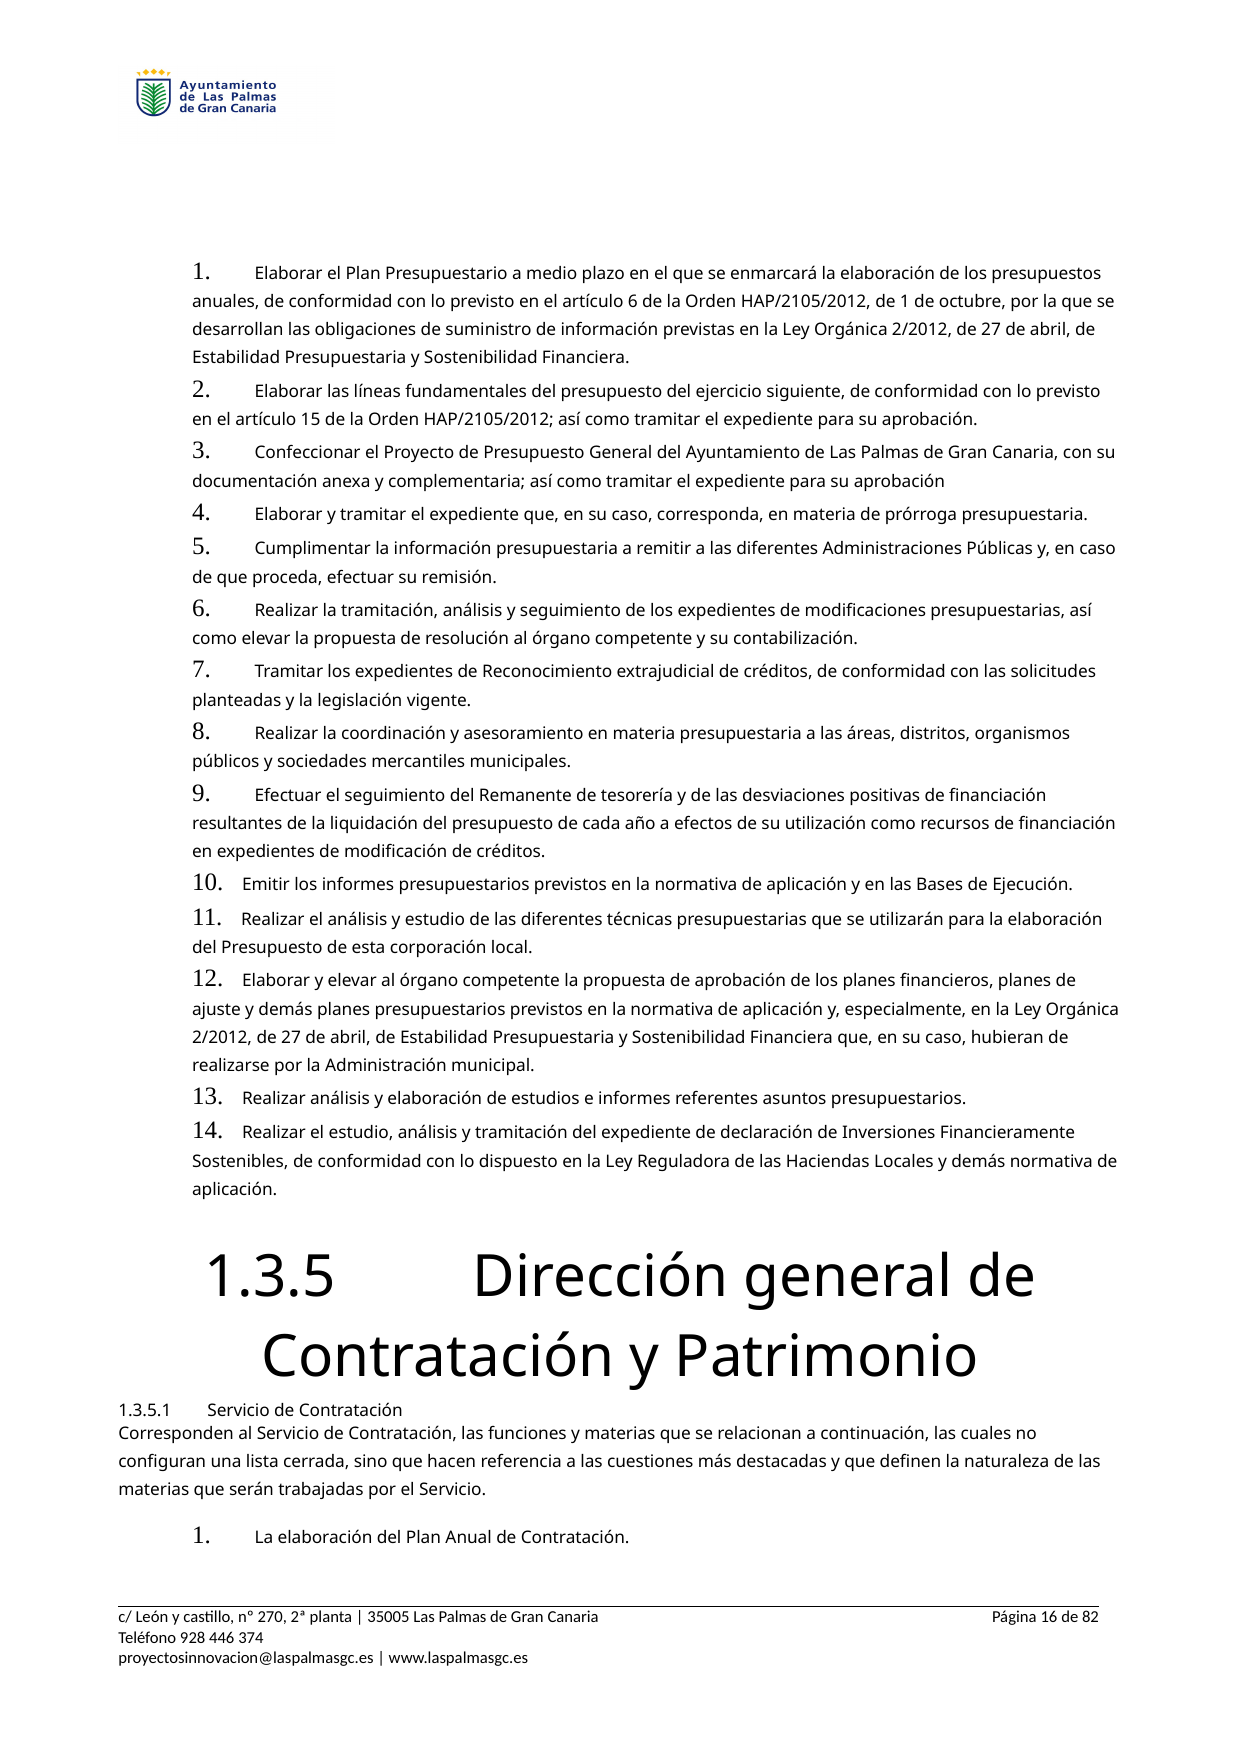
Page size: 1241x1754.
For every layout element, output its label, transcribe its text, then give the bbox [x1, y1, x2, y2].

picture [118, 65, 336, 144]
subtitle 1.3.5 Dirección general de Contratación y Patrimonio [118, 1234, 1122, 1393]
list Elaborar las líneas fundamentales del presupuesto del ejercicio siguiente, de conformidad con lo previsto en el artículo 15 de la Orden HAP/2105/2012; así como tramitar el expediente para su aprobación. [118, 374, 1122, 431]
subtitle 1.3.5.1 Servicio de Contratación [118, 1398, 1122, 1421]
list La elaboración del Plan Anual de Contratación. [118, 1520, 1122, 1549]
list Elaborar y tramitar el expediente que, en su caso, corresponda, en materia de prórroga presupuestaria. [118, 497, 1122, 526]
list Realizar la coordinación y asesoramiento en materia presupuestaria a las áreas, distritos, organismos públicos y sociedades mercantiles municipales. [118, 716, 1122, 773]
list Efectuar el seguimiento del Remanente de tesorería y de las desviaciones positivas de financiación resultantes de la liquidación del presupuesto de cada año a efectos de su utilización como recursos de financiación en expedientes de modificación de créditos. [118, 778, 1122, 863]
list Elaborar el Plan Presupuestario a medio plazo en el que se enmarcará la elaboración de los presupuestos anuales, de conformidad con lo previsto en el artículo 6 de la Orden HAP/2105/2012, de 1 de octubre, por la que se desarrollan las obligaciones de suministro de información previstas en la Ley Orgánica 2/2012, de 27 de abril, de Estabilidad Presupuestaria y Sostenibilidad Financiera. [118, 256, 1122, 369]
list Realizar la tramitación, análisis y seguimiento de los expedientes de modificaciones presupuestarias, así como elevar la propuesta de resolución al órgano competente y su contabilización. [118, 593, 1122, 650]
list Realizar análisis y elaboración de estudios e informes referentes asuntos presupuestarios. [118, 1081, 1122, 1110]
list Cumplimentar la información presupuestaria a remitir a las diferentes Administraciones Públicas y, en caso de que proceda, efectuar su remisión. [118, 531, 1122, 588]
list Tramitar los expedientes de Reconocimiento extrajudicial de créditos, de conformidad con las solicitudes planteadas y la legislación vigente. [118, 654, 1122, 711]
list Realizar el análisis y estudio de las diferentes técnicas presupuestarias que se utilizarán para la elaboración del Presupuesto de esta corporación local. [118, 902, 1122, 959]
list Confeccionar el Proyecto de Presupuesto General del Ayuntamiento de Las Palmas de Gran Canaria, con su documentación anexa y complementaria; así como tramitar el expediente para su aprobación [118, 435, 1122, 492]
list Realizar el estudio, análisis y tramitación del expediente de declaración de Inversiones Financieramente Sostenibles, de conformidad con lo dispuesto en la Ley Reguladora de las Haciendas Locales y demás normativa de aplicación. [118, 1116, 1122, 1201]
list Elaborar y elevar al órgano competente la propuesta de aprobación de los planes financieros, planes de ajuste y demás planes presupuestarios previstos en la normativa de aplicación y, especialmente, en la Ley Orgánica 2/2012, de 27 de abril, de Estabilidad Presupuestaria y Sostenibilidad Financiera que, en su caso, hubieran de realizarse por la Administración municipal. [118, 963, 1122, 1076]
list Emitir los informes presupuestarios previstos en la normativa de aplicación y en las Bases de Ejecución. [118, 867, 1122, 896]
text Corresponden al Servicio de Contratación, las funciones y materias que se relacionan a continuación, las cuales no configuran una lista cerrada, sino que hacen referencia a las cuestiones más destacadas y que definen la naturaleza de las materias que serán trabajadas por el Servicio. [118, 1421, 1122, 1501]
